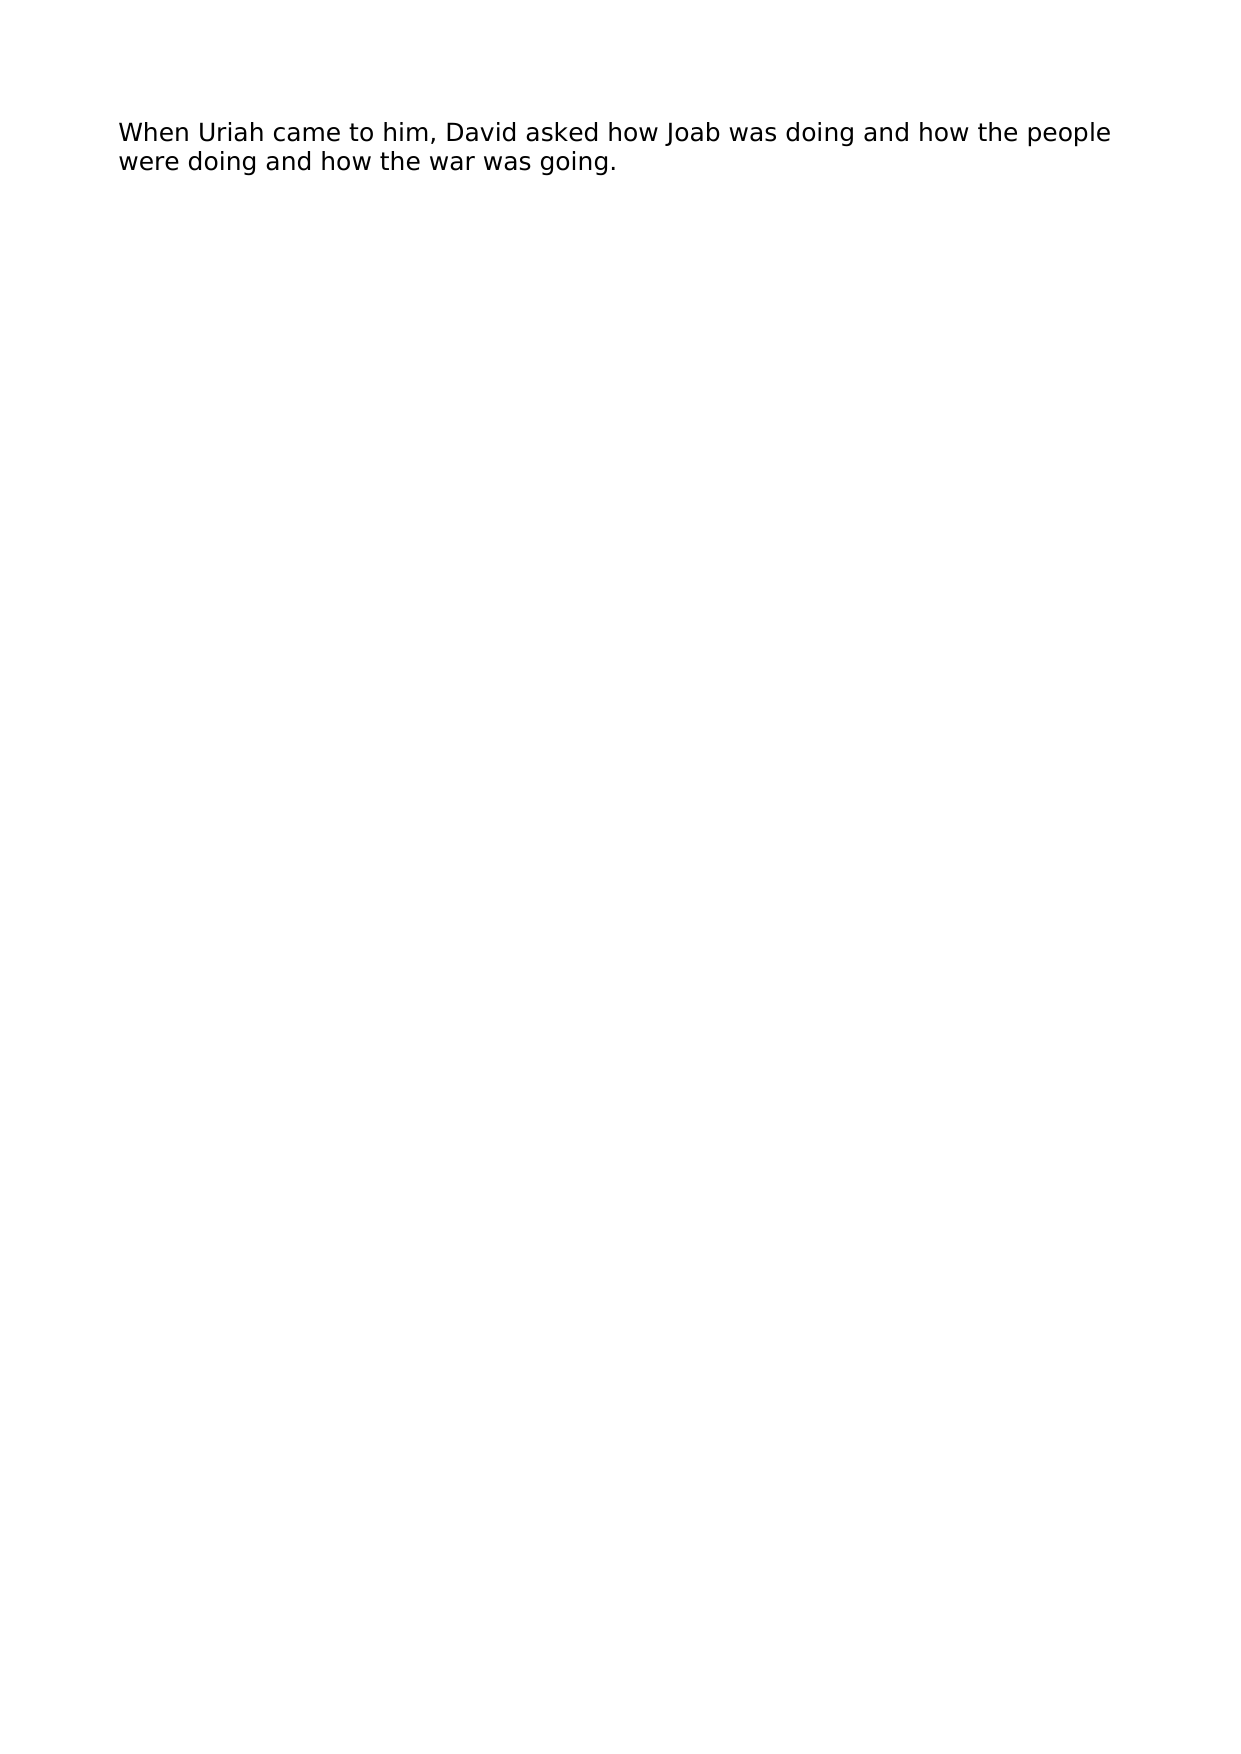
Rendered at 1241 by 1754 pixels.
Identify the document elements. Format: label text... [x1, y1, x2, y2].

text When Uriah came to him, David asked how Joab was doing and how the people were doing and how the war was going. [118, 118, 1122, 176]
